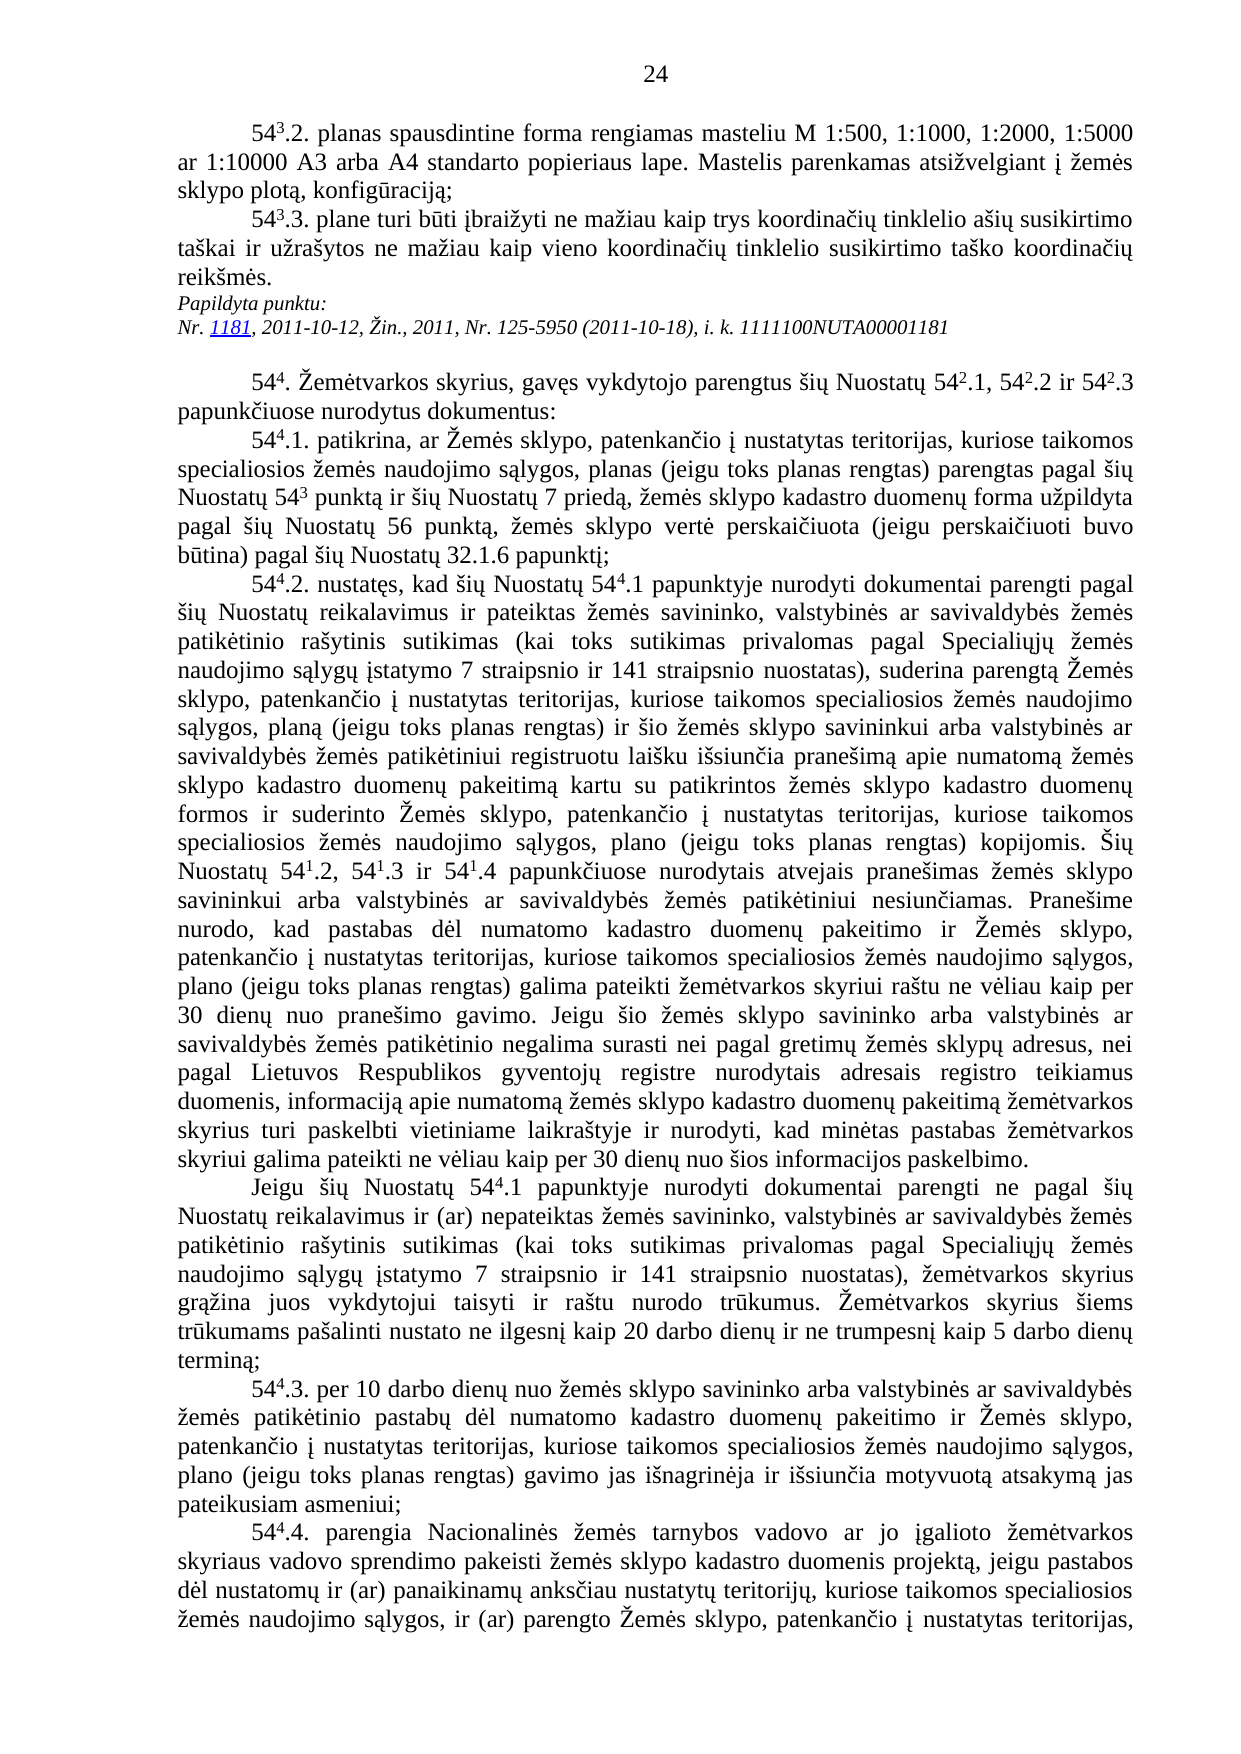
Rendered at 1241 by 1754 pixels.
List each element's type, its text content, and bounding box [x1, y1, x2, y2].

text 544. Žemėtvarkos skyrius, gavęs vykdytojo parengtus šių Nuostatų 542.1, 542.2 ir 542.3 papunkčiuose nurodytus dokumentus: [177, 367, 1134, 425]
text 544.4. parengia Nacionalinės žemės tarnybos vadovo ar jo įgalioto žemėtvarkos skyriaus vadovo sprendimo pakeisti žemės sklypo kadastro duomenis projektą, jeigu pastabos dėl nustatomų ir (ar) panaikinamų anksčiau nustatytų teritorijų, kuriose taikomos specialiosios žemės naudojimo sąlygos, ir (ar) parengto Žemės sklypo, patenkančio į nustatytas teritorijas, [177, 1517, 1134, 1632]
text 543.3. plane turi būti įbraižyti ne mažiau kaip trys koordinačių tinklelio ašių susikirtimo taškai ir užrašytos ne mažiau kaip vieno koordinačių tinklelio susikirtimo taško koordinačių reikšmės. [177, 204, 1134, 291]
text Jeigu šių Nuostatų 544.1 papunktyje nurodyti dokumentai parengti ne pagal šių Nuostatų reikalavimus ir (ar) nepateiktas žemės savininko, valstybinės ar savivaldybės žemės patikėtinio rašytinis sutikimas (kai toks sutikimas privalomas pagal Specialiųjų žemės naudojimo sąlygų įstatymo 7 straipsnio ir 141 straipsnio nuostatas), žemėtvarkos skyrius grąžina juos vykdytojui taisyti ir raštu nurodo trūkumus. Žemėtvarkos skyrius šiems trūkumams pašalinti nustato ne ilgesnį kaip 20 darbo dienų ir ne trumpesnį kaip 5 darbo dienų terminą; [177, 1172, 1134, 1374]
text 543.2. planas spausdintine forma rengiamas masteliu M 1:500, 1:1000, 1:2000, 1:5000 ar 1:10000 A3 arba A4 standarto popieriaus lape. Mastelis parenkamas atsižvelgiant į žemės sklypo plotą, konfigūraciją; [177, 118, 1134, 204]
text Papildyta punktu: [177, 291, 1134, 315]
text 544.3. per 10 darbo dienų nuo žemės sklypo savininko arba valstybinės ar savivaldybės žemės patikėtinio pastabų dėl numatomo kadastro duomenų pakeitimo ir Žemės sklypo, patenkančio į nustatytas teritorijas, kuriose taikomos specialiosios žemės naudojimo sąlygos, plano (jeigu toks planas rengtas) gavimo jas išnagrinėja ir išsiunčia motyvuotą atsakymą jas pateikusiam asmeniui; [177, 1374, 1134, 1517]
text 544.2. nustatęs, kad šių Nuostatų 544.1 papunktyje nurodyti dokumentai parengti pagal šių Nuostatų reikalavimus ir pateiktas žemės savininko, valstybinės ar savivaldybės žemės patikėtinio rašytinis sutikimas (kai toks sutikimas privalomas pagal Specialiųjų žemės naudojimo sąlygų įstatymo 7 straipsnio ir 141 straipsnio nuostatas), suderina parengtą Žemės sklypo, patenkančio į nustatytas teritorijas, kuriose taikomos specialiosios žemės naudojimo sąlygos, planą (jeigu toks planas rengtas) ir šio žemės sklypo savininkui arba valstybinės ar savivaldybės žemės patikėtiniui registruotu laišku išsiunčia pranešimą apie numatomą žemės sklypo kadastro duomenų pakeitimą kartu su patikrintos žemės sklypo kadastro duomenų formos ir suderinto Žemės sklypo, patenkančio į nustatytas teritorijas, kuriose taikomos specialiosios žemės naudojimo sąlygos, plano (jeigu toks planas rengtas) kopijomis. Šių Nuostatų 541.2, 541.3 ir 541.4 papunkčiuose nurodytais atvejais pranešimas žemės sklypo savininkui arba valstybinės ar savivaldybės žemės patikėtiniui nesiunčiamas. Pranešime nurodo, kad pastabas dėl numatomo kadastro duomenų pakeitimo ir Žemės sklypo, patenkančio į nustatytas teritorijas, kuriose taikomos specialiosios žemės naudojimo sąlygos, plano (jeigu toks planas rengtas) galima pateikti žemėtvarkos skyriui raštu ne vėliau kaip per 30 dienų nuo pranešimo gavimo. Jeigu šio žemės sklypo savininko arba valstybinės ar savivaldybės žemės patikėtinio negalima surasti nei pagal gretimų žemės sklypų adresus, nei pagal Lietuvos Respublikos gyventojų registre nurodytais adresais registro teikiamus duomenis, informaciją apie numatomą žemės sklypo kadastro duomenų pakeitimą žemėtvarkos skyrius turi paskelbti vietiniame laikraštyje ir nurodyti, kad minėtas pastabas žemėtvarkos skyriui galima pateikti ne vėliau kaip per 30 dienų nuo šios informacijos paskelbimo. [177, 569, 1134, 1172]
text Nr. 1181, 2011-10-12, Žin., 2011, Nr. 125-5950 (2011-10-18), i. k. 1111100NUTA00001181 [177, 315, 1134, 339]
text 544.1. patikrina, ar Žemės sklypo, patenkančio į nustatytas teritorijas, kuriose taikomos specialiosios žemės naudojimo sąlygos, planas (jeigu toks planas rengtas) parengtas pagal šių Nuostatų 543 punktą ir šių Nuostatų 7 priedą, žemės sklypo kadastro duomenų forma užpildyta pagal šių Nuostatų 56 punktą, žemės sklypo vertė perskaičiuota (jeigu perskaičiuoti buvo būtina) pagal šių Nuostatų 32.1.6 papunktį; [177, 425, 1134, 569]
